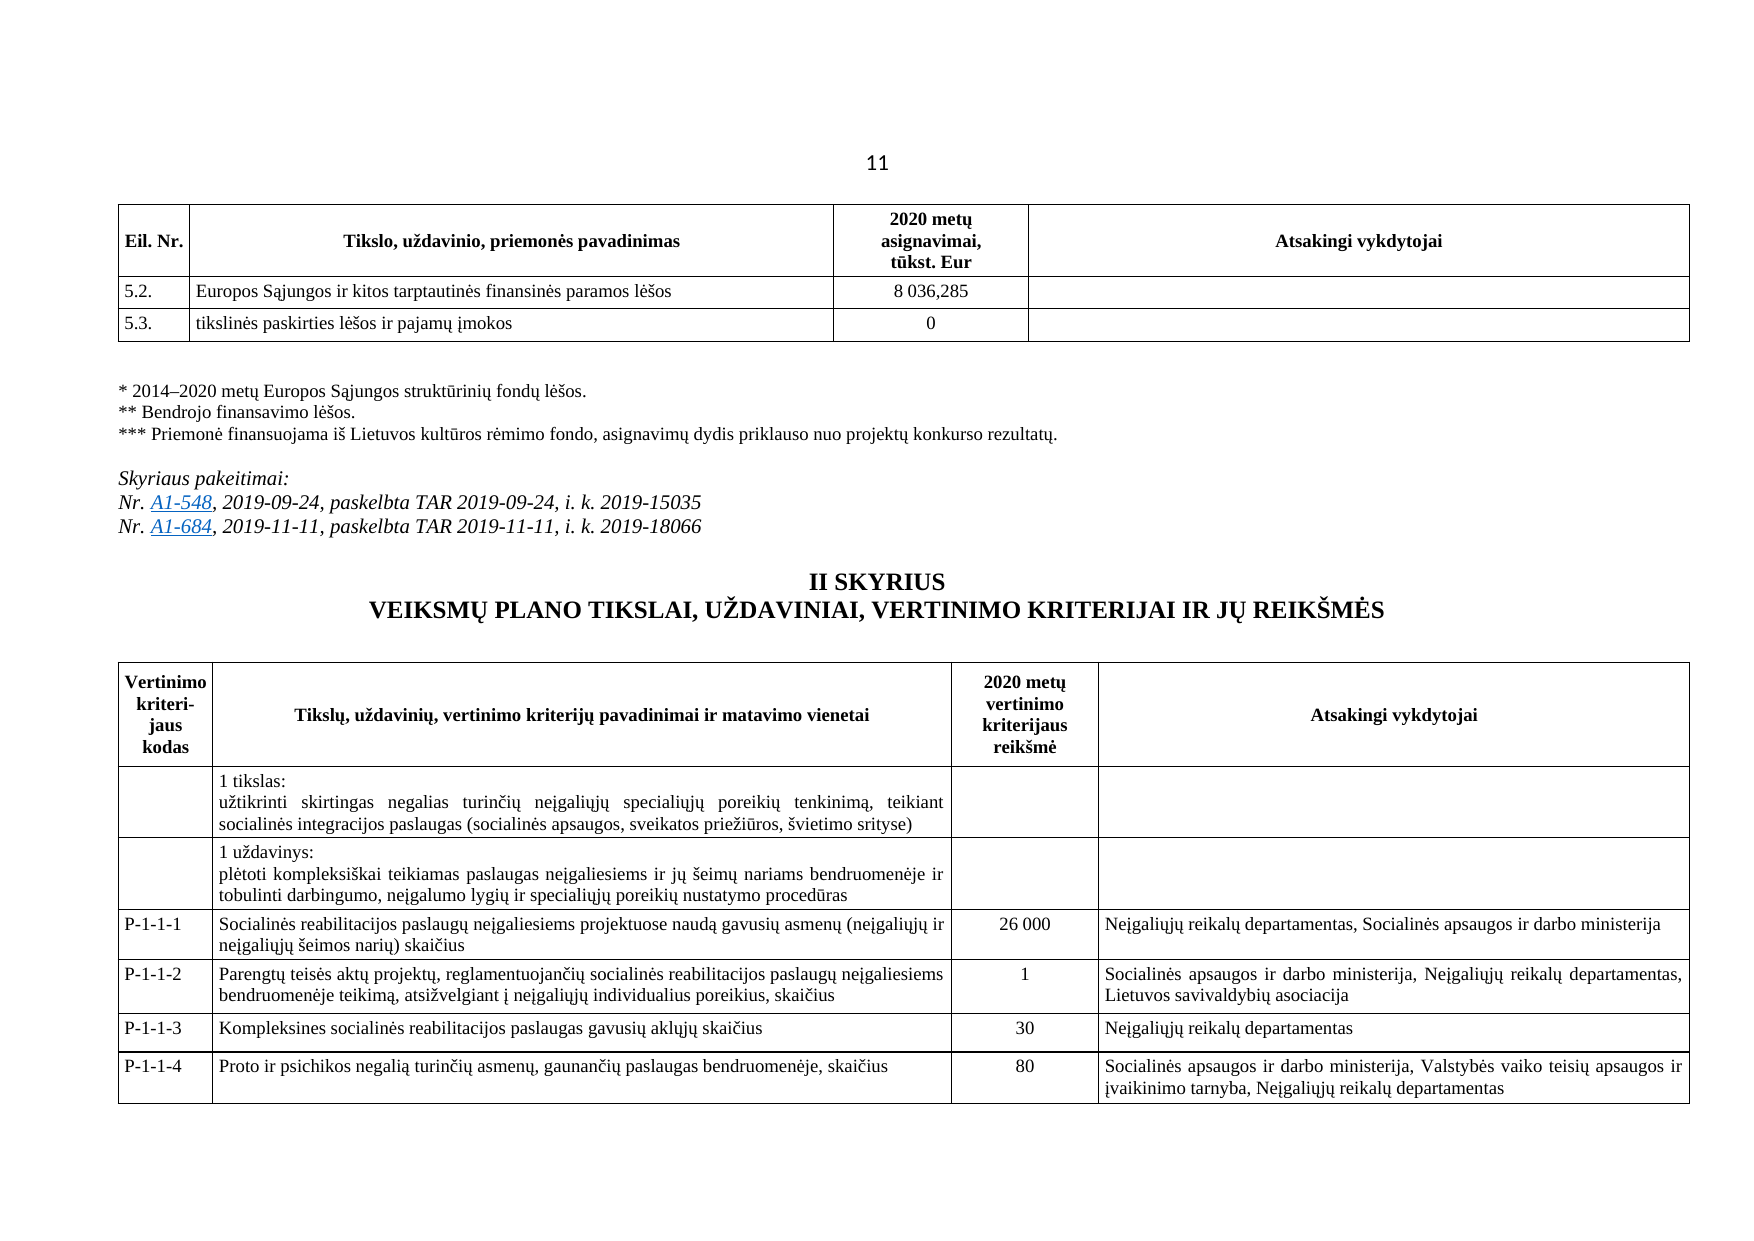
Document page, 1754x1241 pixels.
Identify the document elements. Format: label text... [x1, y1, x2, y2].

table_cell [119, 838, 212, 909]
table_cell Europos Sąjungos ir kitos tarptautinės finansinės paramos lėšos [190, 277, 833, 308]
table_cell [119, 767, 212, 837]
table_header Atsakingi vykdytojai [1099, 663, 1689, 766]
table_cell Neįgaliųjų reikalų departamentas, Socialinės apsaugos ir darbo ministerija [1099, 910, 1689, 959]
text VEIKSMŲ PLANO TIKSLAI, UŽDAVINIAI, VERTINIMO KRITERIJAI IR JŲ REIKŠMĖS [118, 595, 1636, 624]
table_cell [952, 838, 1098, 909]
table_cell P-1-1-1 [119, 910, 212, 959]
table_cell Socialinės apsaugos ir darbo ministerija, Neįgaliųjų reikalų departamentas, Lietuvos savivaldybių asociacija [1099, 960, 1689, 1013]
table_cell P-1-1-3 [119, 1014, 212, 1051]
table_cell [1099, 838, 1689, 909]
text Nr. A1-684, 2019-11-11, paskelbta TAR 2019-11-11, i. k. 2019-18066 [118, 514, 1636, 538]
table_cell Socialinės reabilitacijos paslaugų neįgaliesiems projektuose naudą gavusių asmenų (neįgaliųjų ir neįgaliųjų šeimos narių) skaičius [213, 910, 951, 959]
table_cell tikslinės paskirties lėšos ir pajamų įmokos [190, 309, 833, 341]
table_cell Proto ir psichikos negalią turinčių asmenų, gaunančių paslaugas bendruomenėje, skaičius [213, 1053, 951, 1103]
table_header Atsakingi vykdytojai [1029, 205, 1689, 276]
table_header Tikslų, uždavinių, vertinimo kriterijų pavadinimai ir matavimo vienetai [213, 663, 951, 766]
table_cell Neįgaliųjų reikalų departamentas [1099, 1014, 1689, 1051]
table_cell [1029, 309, 1689, 341]
text *** Priemonė finansuojama iš Lietuvos kultūros rėmimo fondo, asignavimų dydis priklauso nuo projektų konkurso rezultatų. [118, 423, 1636, 444]
text * 2014–2020 metų Europos Sąjungos struktūrinių fondų lėšos. [118, 379, 1636, 401]
table_cell 5.2. [119, 277, 189, 308]
text ** Bendrojo finansavimo lėšos. [118, 401, 1636, 423]
table_cell Parengtų teisės aktų projektų, reglamentuojančių socialinės reabilitacijos paslaugų neįgaliesiems bendruomenėje teikimą, atsižvelgiant į neįgaliųjų individualius poreikius, skaičius [213, 960, 951, 1013]
table_cell [1099, 767, 1689, 837]
table_cell [952, 767, 1098, 837]
table_cell 8 036,285 [834, 277, 1028, 308]
text Skyriaus pakeitimai: [118, 466, 1636, 490]
text Nr. A1-548, 2019-09-24, paskelbta TAR 2019-09-24, i. k. 2019-15035 [118, 490, 1636, 514]
table_cell 26 000 [952, 910, 1098, 959]
table_cell 1 tikslas: užtikrinti skirtingas negalias turinčių neįgaliųjų specialiųjų poreikių tenkinimą, teikiant socialinės integracijos paslaugas (socialinės apsaugos, sveikatos priežiūros, švietimo srityse) [213, 767, 951, 837]
table_header 2020 metų asignavimai, tūkst. Eur [834, 205, 1028, 276]
table_header 2020 metų vertinimo kriterijaus reikšmė [952, 663, 1098, 766]
table_cell 80 [952, 1053, 1098, 1103]
table_cell 5.3. [119, 309, 189, 341]
table_header Vertinimo kriteri-jaus kodas [119, 663, 212, 766]
text II SKYRIUS [118, 567, 1636, 595]
table_cell P-1-1-4 [119, 1053, 212, 1103]
table_cell [1029, 277, 1689, 308]
table_header Tikslo, uždavinio, priemonės pavadinimas [190, 205, 833, 276]
table_cell P-1-1-2 [119, 960, 212, 1013]
table_cell Kompleksines socialinės reabilitacijos paslaugas gavusių aklųjų skaičius [213, 1014, 951, 1051]
table_cell 0 [834, 309, 1028, 341]
table_cell Socialinės apsaugos ir darbo ministerija, Valstybės vaiko teisių apsaugos ir įvaikinimo tarnyba, Neįgaliųjų reikalų departamentas [1099, 1053, 1689, 1103]
table_cell 30 [952, 1014, 1098, 1051]
table_cell 1 [952, 960, 1098, 1013]
table_header Eil. Nr. [119, 205, 189, 276]
table_cell 1 uždavinys: plėtoti kompleksiškai teikiamas paslaugas neįgaliesiems ir jų šeimų nariams bendruomenėje ir tobulinti darbingumo, neįgalumo lygių ir specialiųjų poreikių nustatymo procedūras [213, 838, 951, 909]
